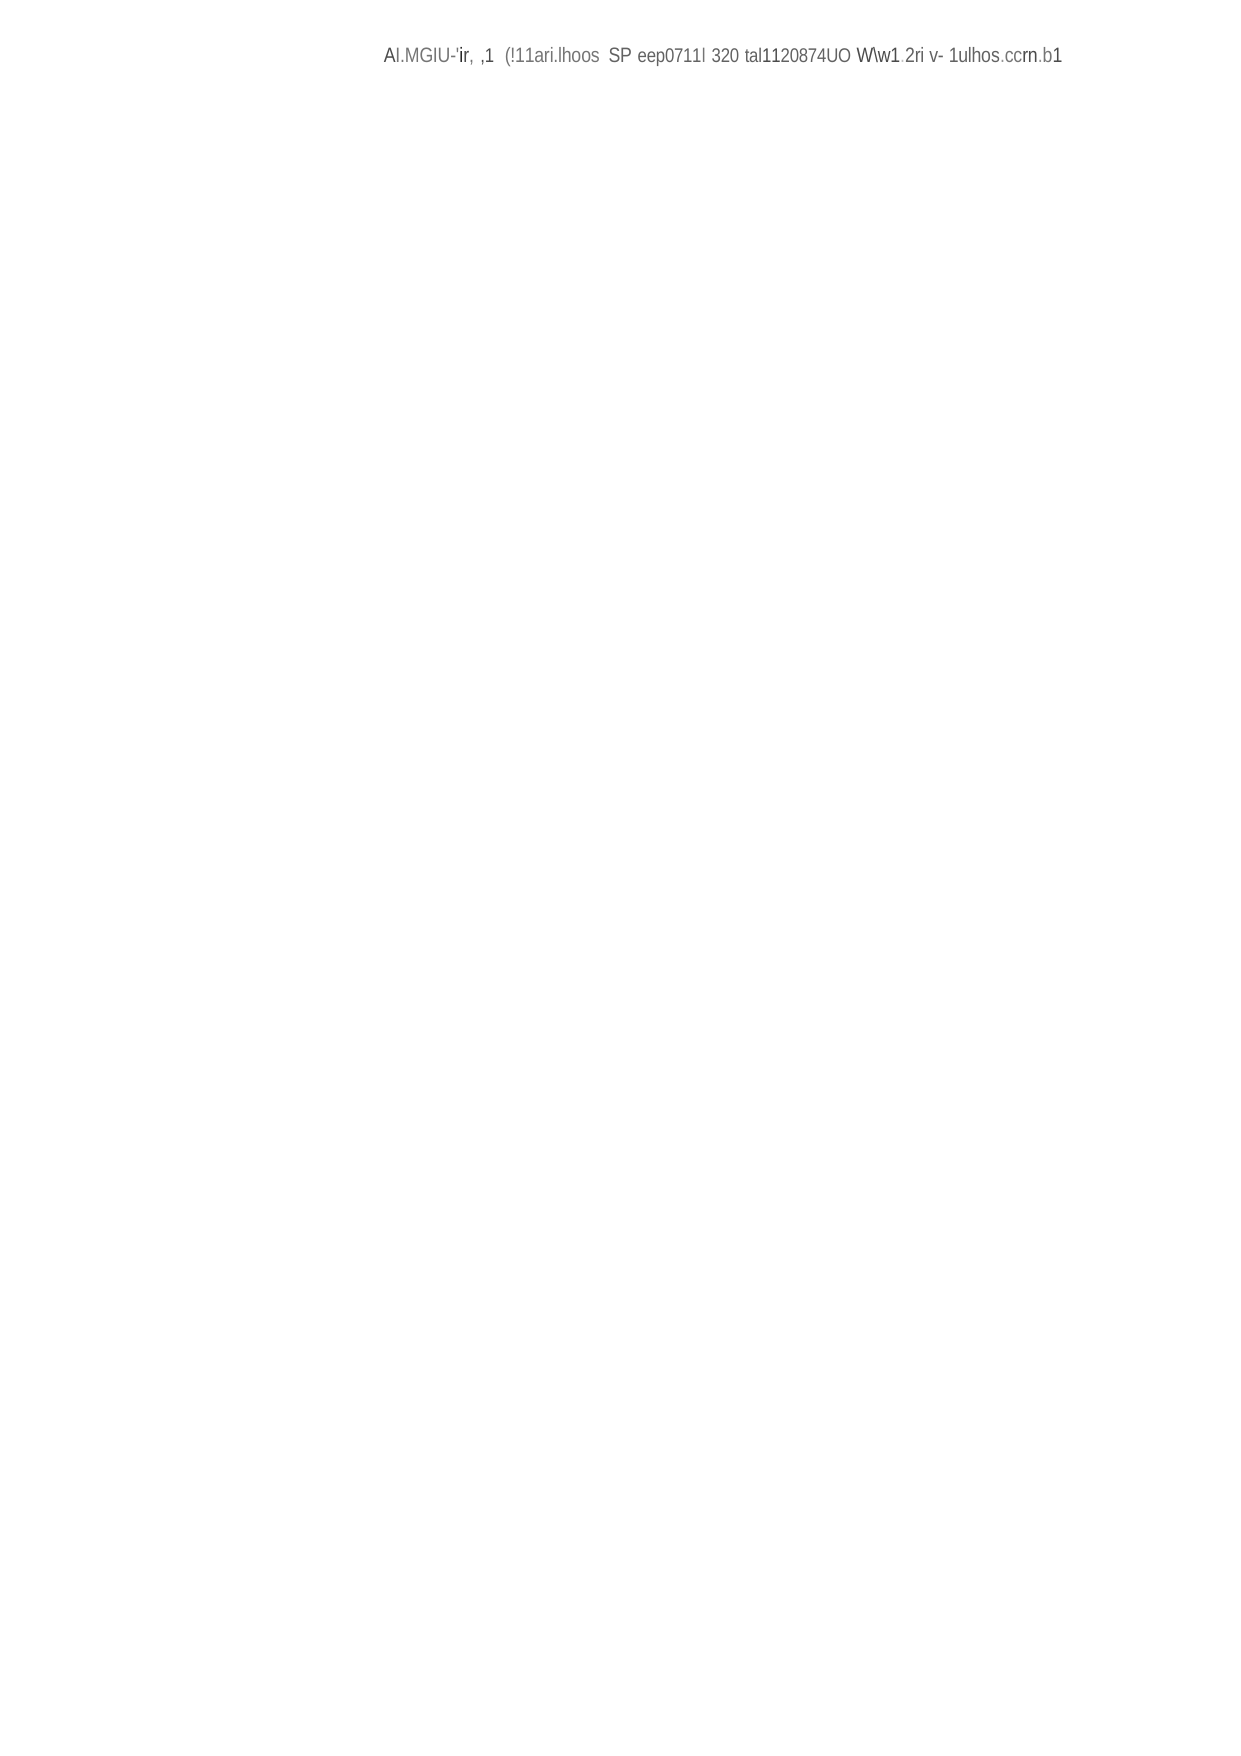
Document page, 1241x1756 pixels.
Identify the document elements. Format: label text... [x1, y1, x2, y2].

text AI.MGIU-'ir, ,1 (!11ari.lhoos SP eep0711l 320 tal1120874UO W\w1.2ri v- 1ulhos.ccrn.b1 [383, 43, 1241, 67]
